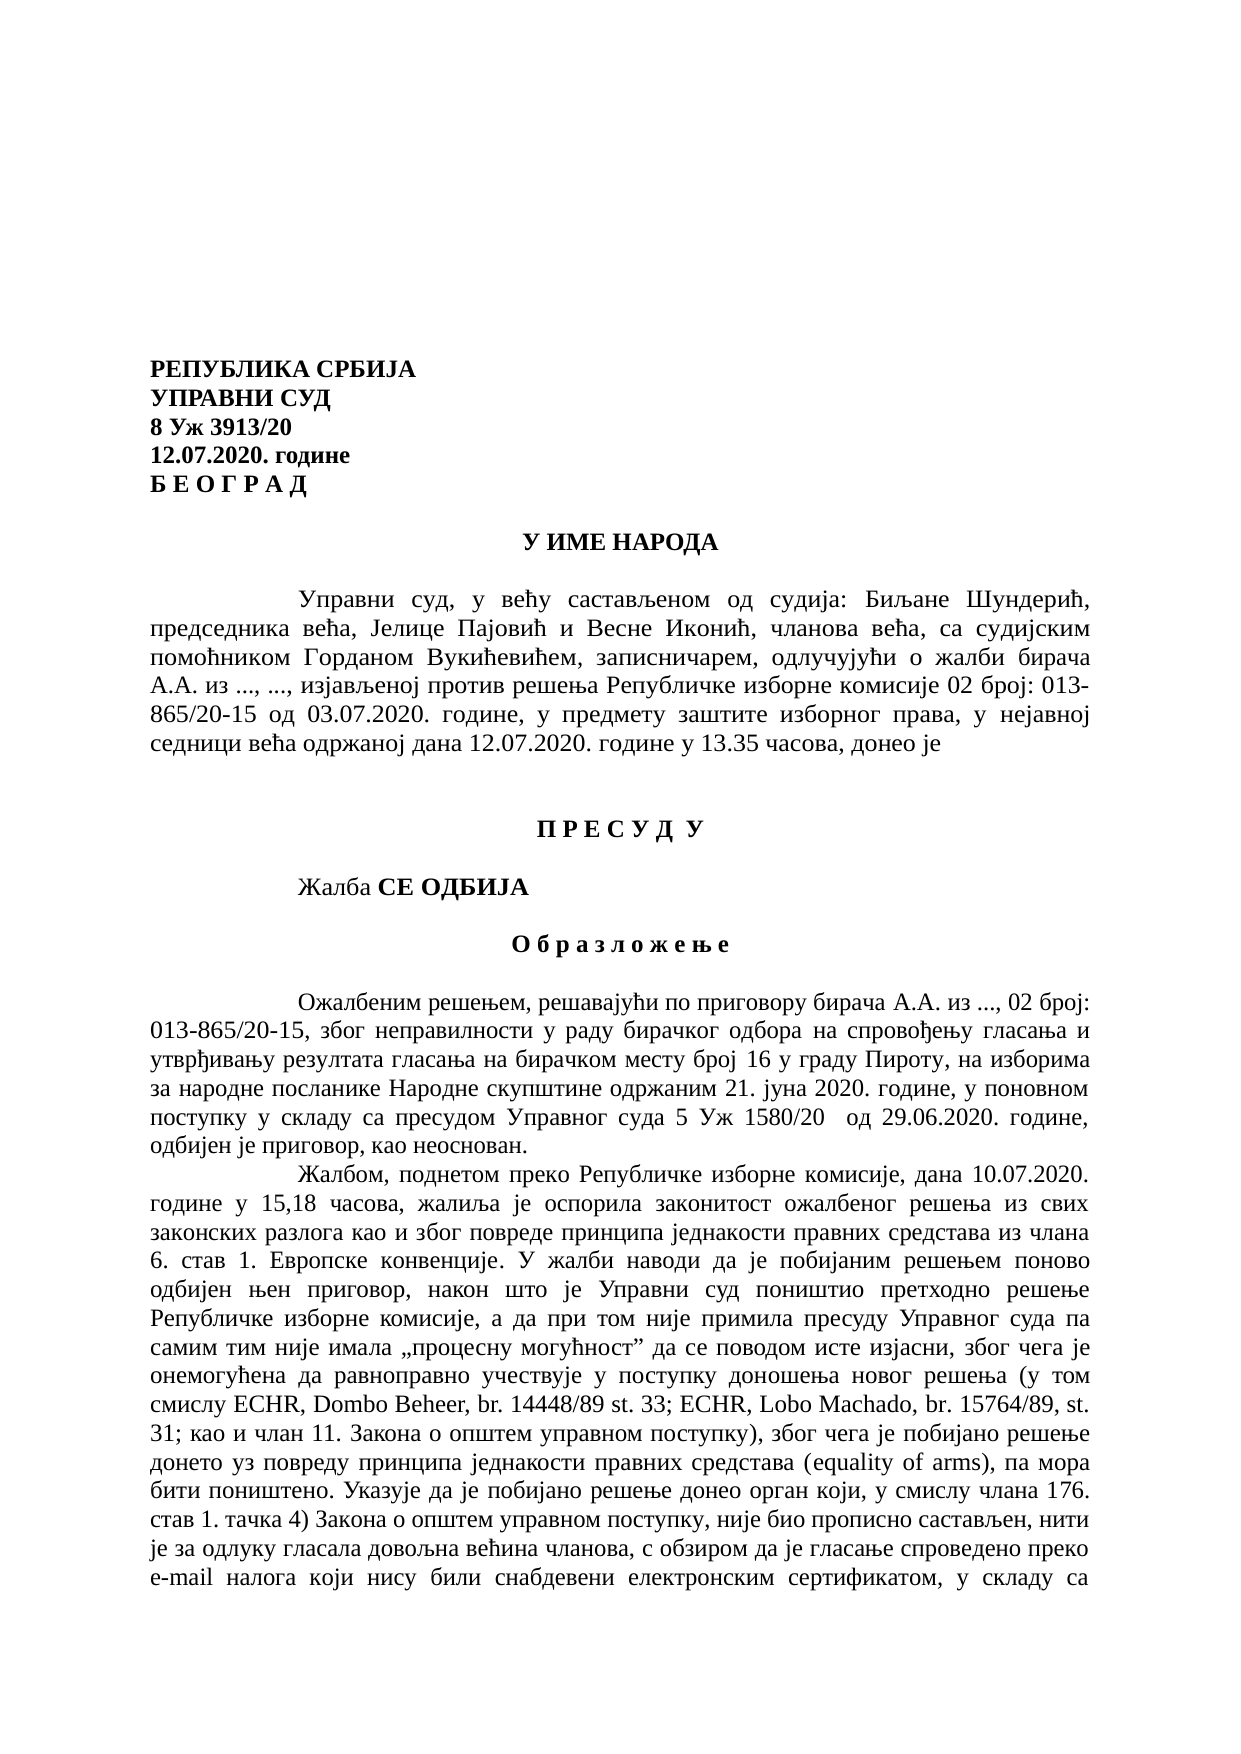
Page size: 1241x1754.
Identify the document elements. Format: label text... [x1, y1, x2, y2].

text 8 Уж 3913/20 [150, 412, 1090, 440]
text Управни суд, у већу састављеном од судија: Биљане Шундерић, председника већа, Јелице Пајовић и Весне Иконић, чланова већа, са судијским помоћником Горданом Вукићевићем, записничарем, одлучујући о жалби бирача A.A. из ..., ..., изјављеној против решења Републичке изборне комисије 02 број: 013-865/20-15 од 03.07.2020. године, у предмету заштите изборног права, у нејавној седници већа одржаној дана 12.07.2020. године у 13.35 часова, донео је [150, 584, 1090, 757]
text УПРАВНИ СУД [150, 383, 1090, 412]
text Ожалбеним решењем, решавајући по приговору бирача A.A. из ..., 02 број: 013-865/20-15, због неправилности у раду бирачког одбора на спровођењу гласања и утврђивању резултата гласања на бирачком месту број 16 у граду Пироту, на изборима за народне посланике Народне скупштине одржаним 21. јуна 2020. године, у поновном поступку у складу са пресудом Управног суда 5 Уж 1580/20 од 29.06.2020. године, одбијен је приговор, као неоснован. [150, 987, 1090, 1159]
text Жалба СЕ ОДБИЈА [150, 872, 1090, 900]
text РЕПУБЛИКА СРБИЈА [150, 148, 1090, 383]
text Б Е О Г Р А Д [150, 469, 1090, 498]
text Жалбом, поднетом преко Републичке изборне комисије, дана 10.07.2020. године у 15,18 часова, жалиља је оспорила законитост ожалбеног решења из свих законских разлога као и због повреде принципа једнакости правних средстава из члана 6. став 1. Европске конвенције. У жалби наводи да је побијаним решењем поново одбијен њен приговор, након што је Управни суд поништио претходно решење Републичке изборне комисије, а да при том није примила пресуду Управног суда па самим тим није имала „процесну могућност” да се поводом исте изјасни, због чега је онемогућена да равноправно учествује у поступку доношења новог решења (у том смислу ECHR, Dombo Beheer, br. 14448/89 st. 33; ECHR, Lobo Machado, br. 15764/89, st. 31; као и члан 11. Закона о општем управном поступку), због чега је побијано решење донето уз повреду принципа једнакости правних средстава (equality of arms), па мора бити поништено. Указује да је побијано решење донео орган који, у смислу члана 176. став 1. тачка 4) Закона о општем управном поступку, није био прописно састављен, нити је за одлуку гласала довољна већина чланова, с обзиром да је гласање спроведено преко e-mail налога који нису били снабдевени електронским сертификатом, у складу са [150, 1159, 1090, 1590]
text П Р Е С У Д У [150, 814, 1090, 843]
text 12.07.2020. године [150, 440, 1090, 469]
text О б р а з л о ж е њ е [150, 929, 1090, 958]
text У ИМЕ НАРОДА [150, 527, 1090, 555]
